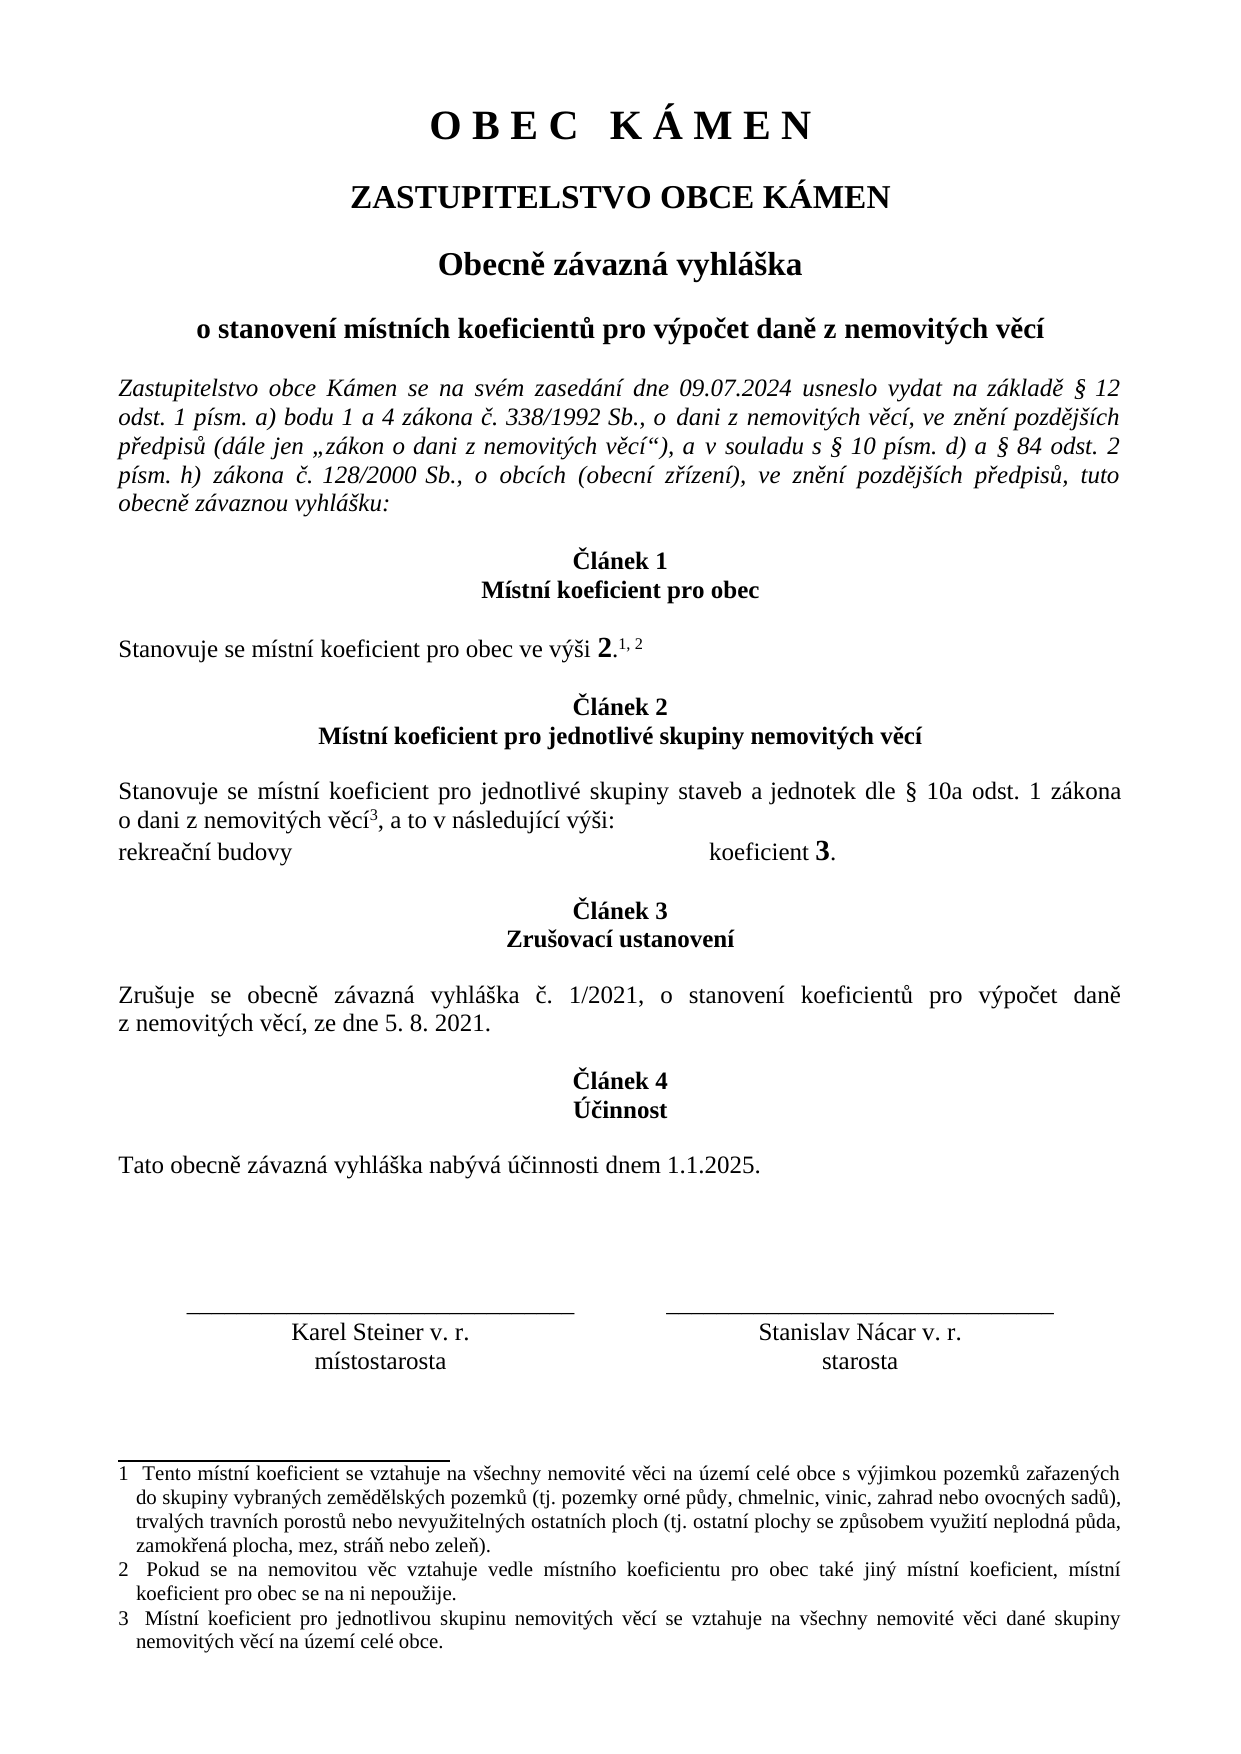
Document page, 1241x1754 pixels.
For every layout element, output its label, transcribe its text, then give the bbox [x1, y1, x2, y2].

text Obecně závazná vyhláška [118, 244, 1122, 282]
text Zrušovací ustanovení [118, 924, 1122, 953]
text Pokud se na nemovitou věc vztahuje vedle místního koeficientu pro obec také jiný místní koeficient, místní koeficient pro obec se na ni nepoužije. [118, 1557, 1122, 1605]
text Stanovuje se místní koeficient pro jednotlivé skupiny staveb a jednotek dle § 10a odst. 1 zákona o dani z nemovitých věcí, a to v následující výši: [118, 776, 1122, 833]
text o stanovení místních koeficientů pro výpočet daně z nemovitých věcí [118, 311, 1122, 345]
text ZASTUPITELSTVO OBCE KÁMEN [118, 177, 1122, 215]
table_cell Stanislav Nácar v. r. starosta [620, 1317, 1100, 1375]
text Článek 4 [118, 1066, 1122, 1095]
subtitle Místní koeficient pro obec [118, 575, 1122, 603]
table_header _______________________________ [620, 1289, 1100, 1317]
text Účinnost [118, 1095, 1122, 1123]
text Stanovuje se místní koeficient pro obec ve výši 2., [118, 630, 1122, 663]
text Tento místní koeficient se vztahuje na všechny nemovité věci na území celé obce s výjimkou pozemků zařazených do skupiny vybraných zemědělských pozemků (tj. pozemky orné půdy, chmelnic, vinic, zahrad nebo ovocných sadů), trvalých travních porostů nebo nevyužitelných ostatních ploch (tj. ostatní plochy se způsobem využití neplodná půda, zamokřená plocha, mez, stráň nebo zeleň). [118, 1461, 1122, 1557]
table_cell Karel Steiner v. r. místostarosta [140, 1317, 620, 1375]
text Zastupitelstvo obce Kámen se na svém zasedání dne 09.07.2024 usneslo vydat na základě § 12 odst. 1 písm. a) bodu 1 a 4 zákona č. 338/1992 Sb., o dani z nemovitých věcí, ve znění pozdějších předpisů (dále jen „zákon o dani z nemovitých věcí“), a v souladu s § 10 písm. d) a § 84 odst. 2 písm. h) zákona č. 128/2000 Sb., o obcích (obecní zřízení), ve znění pozdějších předpisů, tuto obecně závaznou vyhlášku: [118, 373, 1122, 517]
text O B E C K Á M E N [118, 100, 1122, 148]
text Tato obecně závazná vyhláška nabývá účinnosti dnem 1.1.2025. [118, 1150, 1122, 1202]
text Článek 3 [118, 896, 1122, 924]
text Článek 1 [118, 546, 1122, 575]
text rekreační budovy koeficient 3. [118, 833, 1122, 867]
text Zrušuje se obecně závazná vyhláška č. 1/2021, o stanovení koeficientů pro výpočet daně z nemovitých věcí, ze dne 5. 8. 2021. [118, 980, 1122, 1037]
text Místní koeficient pro jednotlivou skupinu nemovitých věcí se vztahuje na všechny nemovité věci dané skupiny nemovitých věcí na území celé obce. [118, 1605, 1122, 1653]
text Místní koeficient pro jednotlivé skupiny nemovitých věcí [118, 721, 1122, 750]
text Článek 2 [118, 692, 1122, 721]
table_header _______________________________ [140, 1289, 620, 1317]
